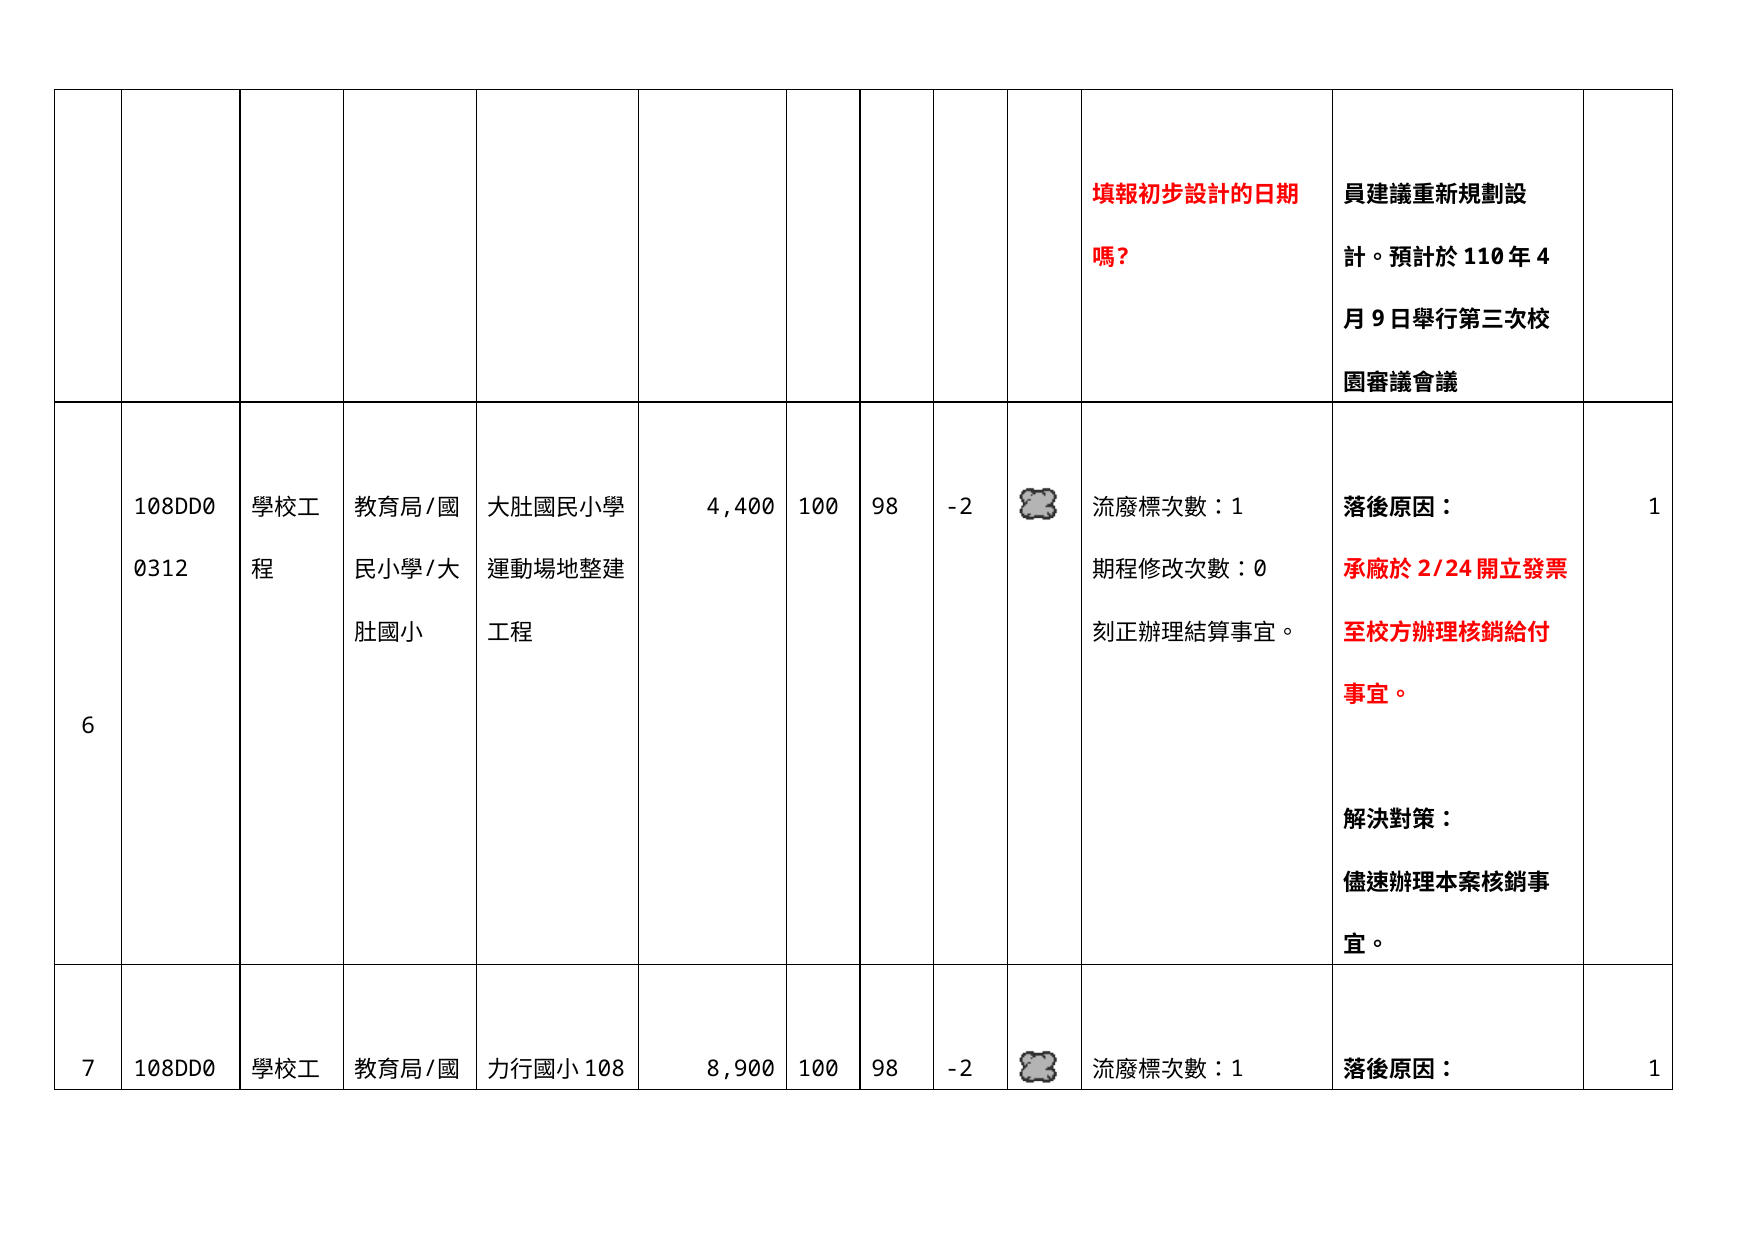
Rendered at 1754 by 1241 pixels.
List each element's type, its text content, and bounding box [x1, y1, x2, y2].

table_cell 大肚國民小學運動場地整建工程 [477, 403, 638, 964]
table_cell [787, 90, 859, 401]
table_cell 6 [55, 403, 121, 964]
table_cell 力行國小108 [477, 965, 638, 1089]
table_cell 教育局/國民小學/大肚國小 [344, 403, 476, 964]
table_cell 108DD0 [122, 965, 239, 1089]
table_cell 98 [861, 403, 933, 964]
table_cell [639, 90, 786, 401]
table_cell 流廢標次數：1 [1082, 965, 1332, 1089]
table_cell [861, 90, 933, 401]
table_cell 4,400 [639, 403, 786, 964]
table_cell [1008, 965, 1081, 1089]
table_cell 8,900 [639, 965, 786, 1089]
table_cell 員建議重新規劃設計。預計於110年4月9日舉行第三次校園審議會議 [1333, 90, 1583, 401]
table_cell 學校工 [241, 965, 343, 1089]
table_cell 100 [787, 403, 859, 964]
table_cell 落後原因： 承廠於2/24開立發票至校方辦理核銷給付事宜。 解決對策： 儘速辦理本案核銷事宜。 [1333, 403, 1583, 964]
table_cell 1 [1584, 403, 1672, 964]
table_cell 教育局/國 [344, 965, 476, 1089]
table_cell 100 [787, 965, 859, 1089]
table_cell 落後原因： [1333, 965, 1583, 1089]
table_cell [477, 90, 638, 401]
table_cell 7 [55, 965, 121, 1089]
table_header [1673, 89, 1695, 1090]
table_cell [241, 90, 343, 401]
table_cell [1584, 90, 1672, 401]
table_cell 填報初步設計的日期嗎? [1082, 90, 1332, 401]
table_cell 108DD00312 [122, 403, 239, 964]
table_cell [1008, 90, 1081, 401]
table_cell 流廢標次數：1 期程修改次數：0 刻正辦理結算事宜。 [1082, 403, 1332, 964]
table_cell [344, 90, 476, 401]
table_cell -2 [934, 403, 1007, 964]
table_cell [122, 90, 239, 401]
table_cell 98 [861, 965, 933, 1089]
table_cell -2 [934, 965, 1007, 1089]
table_cell [934, 90, 1007, 401]
table_cell [55, 90, 121, 401]
table_cell 學校工程 [241, 403, 343, 964]
table_cell 1 [1584, 965, 1672, 1089]
table_cell [1008, 403, 1081, 964]
